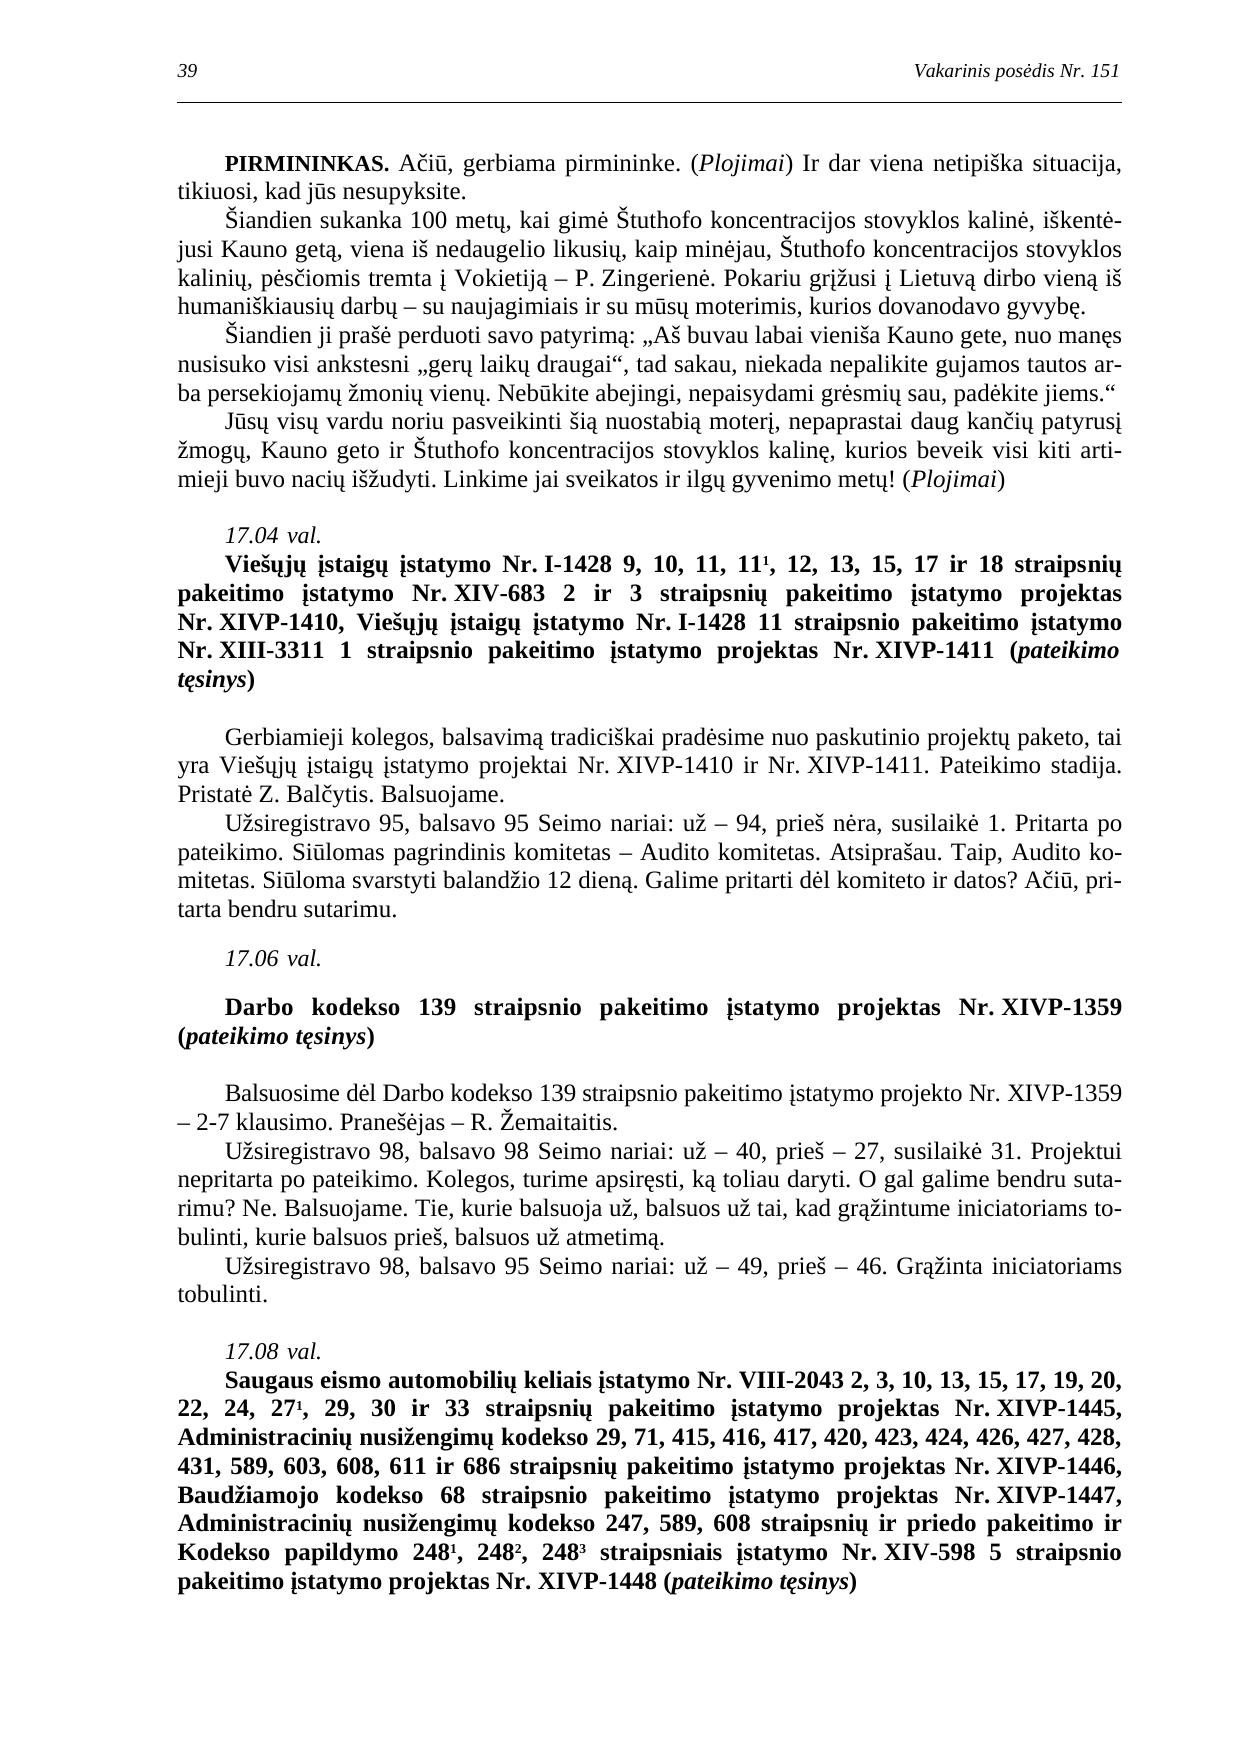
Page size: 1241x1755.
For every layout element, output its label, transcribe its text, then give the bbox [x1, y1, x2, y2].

text Už­si­re­gist­ra­vo 98, bal­sa­vo 95 Sei­mo na­riai: už – 49, prieš – 46. Grą­žin­ta ini­cia­to­riams to­bu­lin­ti. [177, 1251, 1122, 1308]
text 17.04 val. [224, 521, 1122, 549]
text Ger­bia­mie­ji ko­le­gos, bal­sa­vi­mą tra­di­ciš­kai pra­dė­si­me nuo pas­ku­ti­nio pro­jek­tų pa­ke­to, tai yra Vie­šų­jų įstai­gų įsta­ty­mo pro­jek­tai Nr. XIVP-1410 ir Nr. XIVP-1411. Pa­tei­ki­mo sta­di­ja. Pri­sta­tė Z. Bal­čy­tis. Bal­suo­ja­me. [177, 722, 1122, 808]
text Bal­suo­si­me dėl Dar­bo ko­dek­so 139 straips­nio pa­kei­ti­mo įsta­ty­mo pro­jek­to Nr. XIVP-1359 – 2-7 klau­si­mo. Pra­ne­šė­jas – R. Že­mai­tai­tis. [177, 1078, 1122, 1136]
text Už­si­re­gist­ra­vo 98, bal­sa­vo 98 Sei­mo na­riai: už – 40, prieš – 27, su­si­lai­kė 31. Pro­jek­tui ne­pri­tar­ta po pa­tei­ki­mo. Ko­le­gos, tu­ri­me ap­si­ręs­ti, ką to­liau da­ry­ti. O gal ga­li­me ben­dru su­ta­ri­mu? Ne. Bal­suo­ja­me. Tie, ku­rie bal­suo­ja už, bal­suos už tai, kad grą­žin­tu­me ini­cia­to­riams to­bu­lin­ti, ku­rie bal­suos prieš, bal­suos už at­me­ti­mą. [177, 1136, 1122, 1251]
text Sau­gaus eis­mo au­to­mo­bi­lių ke­liais įsta­ty­mo Nr. VIII-2043 2, 3, 10, 13, 15, 17, 19, 20, 22, 24, 271, 29, 30 ir 33 straips­nių pa­kei­ti­mo įsta­ty­mo pro­jek­tas Nr. XIVP-1445, Administ­ra­ci­nių nu­si­žen­gi­mų ko­dek­so 29, 71, 415, 416, 417, 420, 423, 424, 426, 427, 428, 431, 589, 603, 608, 611 ir 686 straips­nių pa­kei­ti­mo įsta­ty­mo pro­jek­tas Nr. XIVP-1446, Bau­džia­mo­jo ko­dek­so 68 straips­nio pa­kei­ti­mo įsta­ty­mo pro­jek­tas Nr. XIVP-1447, Admi­nist­ra­ci­nių nu­si­žen­gi­mų ko­dek­so 247, 589, 608 straips­nių ir prie­do pa­kei­ti­mo ir Ko­dek­so pa­pil­dy­mo 2481, 2482, 2483 straips­niais įsta­ty­mo Nr. XIV-598 5 straips­nio pakei­ti­mo įsta­ty­mo pro­jek­tas Nr. XIVP-1448 (pa­tei­ki­mo tę­si­nys) [177, 1365, 1122, 1595]
text 17.08 val. [224, 1337, 1122, 1365]
text PIRMININKAS. Ačiū, ger­bia­ma pir­mi­nin­ke. (Plo­ji­mai) Ir dar vie­na ne­ti­piš­ka si­tu­a­ci­ja, ti­kiuo­si, kad jūs ne­su­pyk­si­te. [177, 148, 1122, 205]
text Dar­bo ko­dek­so 139 straips­nio pa­kei­ti­mo įsta­ty­mo pro­jek­tas Nr. XIVP-1359 (pateiki­mo tę­si­nys) [177, 992, 1122, 1049]
text Šian­dien su­kan­ka 100 me­tų, kai gi­mė Štut­ho­fo kon­cen­tra­ci­jos sto­vyk­los ka­li­nė, iš­ken­tė­ju­si Kau­no ge­tą, vie­na iš ne­dau­ge­lio li­ku­sių, kaip mi­nė­jau, Štut­ho­fo kon­cen­tra­ci­jos sto­vyk­los ka­li­nių, pės­čio­mis trem­ta į Vo­kie­ti­ją – P. Zin­ge­rie­nė. Po­ka­riu grį­žu­si į Lie­tu­vą dir­bo vie­ną iš hu­ma­niš­kiau­sių dar­bų – su naujagimiais ir su mū­sų mo­te­ri­mis, ku­rios do­va­no­da­vo gy­vy­bę. [177, 205, 1122, 320]
text Šian­dien ji pra­šė per­duo­ti sa­vo pa­ty­ri­mą: „Aš bu­vau la­bai vie­ni­ša Kau­no ge­te, nuo ma­nęs nu­si­su­ko vi­si anks­tes­ni „ge­rų lai­kų drau­gai“, tad sa­kau, nie­ka­da ne­pa­li­ki­te gu­ja­mos tau­tos ar­ba per­se­kio­ja­mų žmo­nių vie­nų. Ne­bū­ki­te abe­jin­gi, ne­pai­sy­da­mi grės­mių sau, pa­dė­ki­te jiems.“ [177, 320, 1122, 406]
text Jū­sų vi­sų var­du no­riu pa­svei­kin­ti šią nuo­sta­bią mo­te­rį, ne­pa­pras­tai daug kan­čių pa­ty­ru­sį žmo­gų, Kau­no ge­to ir Štut­ho­fo kon­cen­tra­ci­jos sto­vyk­los ka­li­nę, ku­rios be­veik vi­si ki­ti ar­ti­mie­ji bu­vo na­cių iš­žu­dy­ti. Lin­ki­me jai svei­ka­tos ir il­gų gy­ve­ni­mo me­tų! (Plo­ji­mai) [177, 406, 1122, 493]
text Vie­šų­jų įstai­gų įsta­ty­mo Nr. I-1428 9, 10, 11, 111, 12, 13, 15, 17 ir 18 straips­nių pakei­ti­mo įsta­ty­mo Nr. XIV-683 2 ir 3 straips­nių pa­kei­ti­mo įsta­ty­mo pro­jek­tas Nr. XIVP-1410, Vie­šų­jų įstai­gų įsta­ty­mo Nr. I-1428 11 straips­nio pa­kei­ti­mo įsta­ty­mo Nr. XIII-3311 1 straips­nio pa­kei­ti­mo įsta­ty­mo pro­jek­tas Nr. XIVP-1411 (pa­tei­ki­mo tęsinys) [177, 549, 1122, 693]
text Už­si­re­gist­ra­vo 95, bal­sa­vo 95 Sei­mo na­riai: už – 94, prieš nė­ra, su­si­lai­kė 1. Pri­tar­ta po pa­tei­ki­mo. Siū­lo­mas pa­grin­di­nis ko­mi­te­tas – Au­di­to ko­mi­te­tas. At­si­pra­šau. Taip, Au­di­to ko­mi­te­tas. Siū­lo­ma svars­ty­ti ba­lan­džio 12 die­ną. Ga­li­me pri­tar­ti dėl ko­mi­te­to ir da­tos? Ačiū, pri­tar­ta ben­dru su­ta­ri­mu. [177, 808, 1122, 923]
text 17.06 val. [224, 944, 1122, 971]
